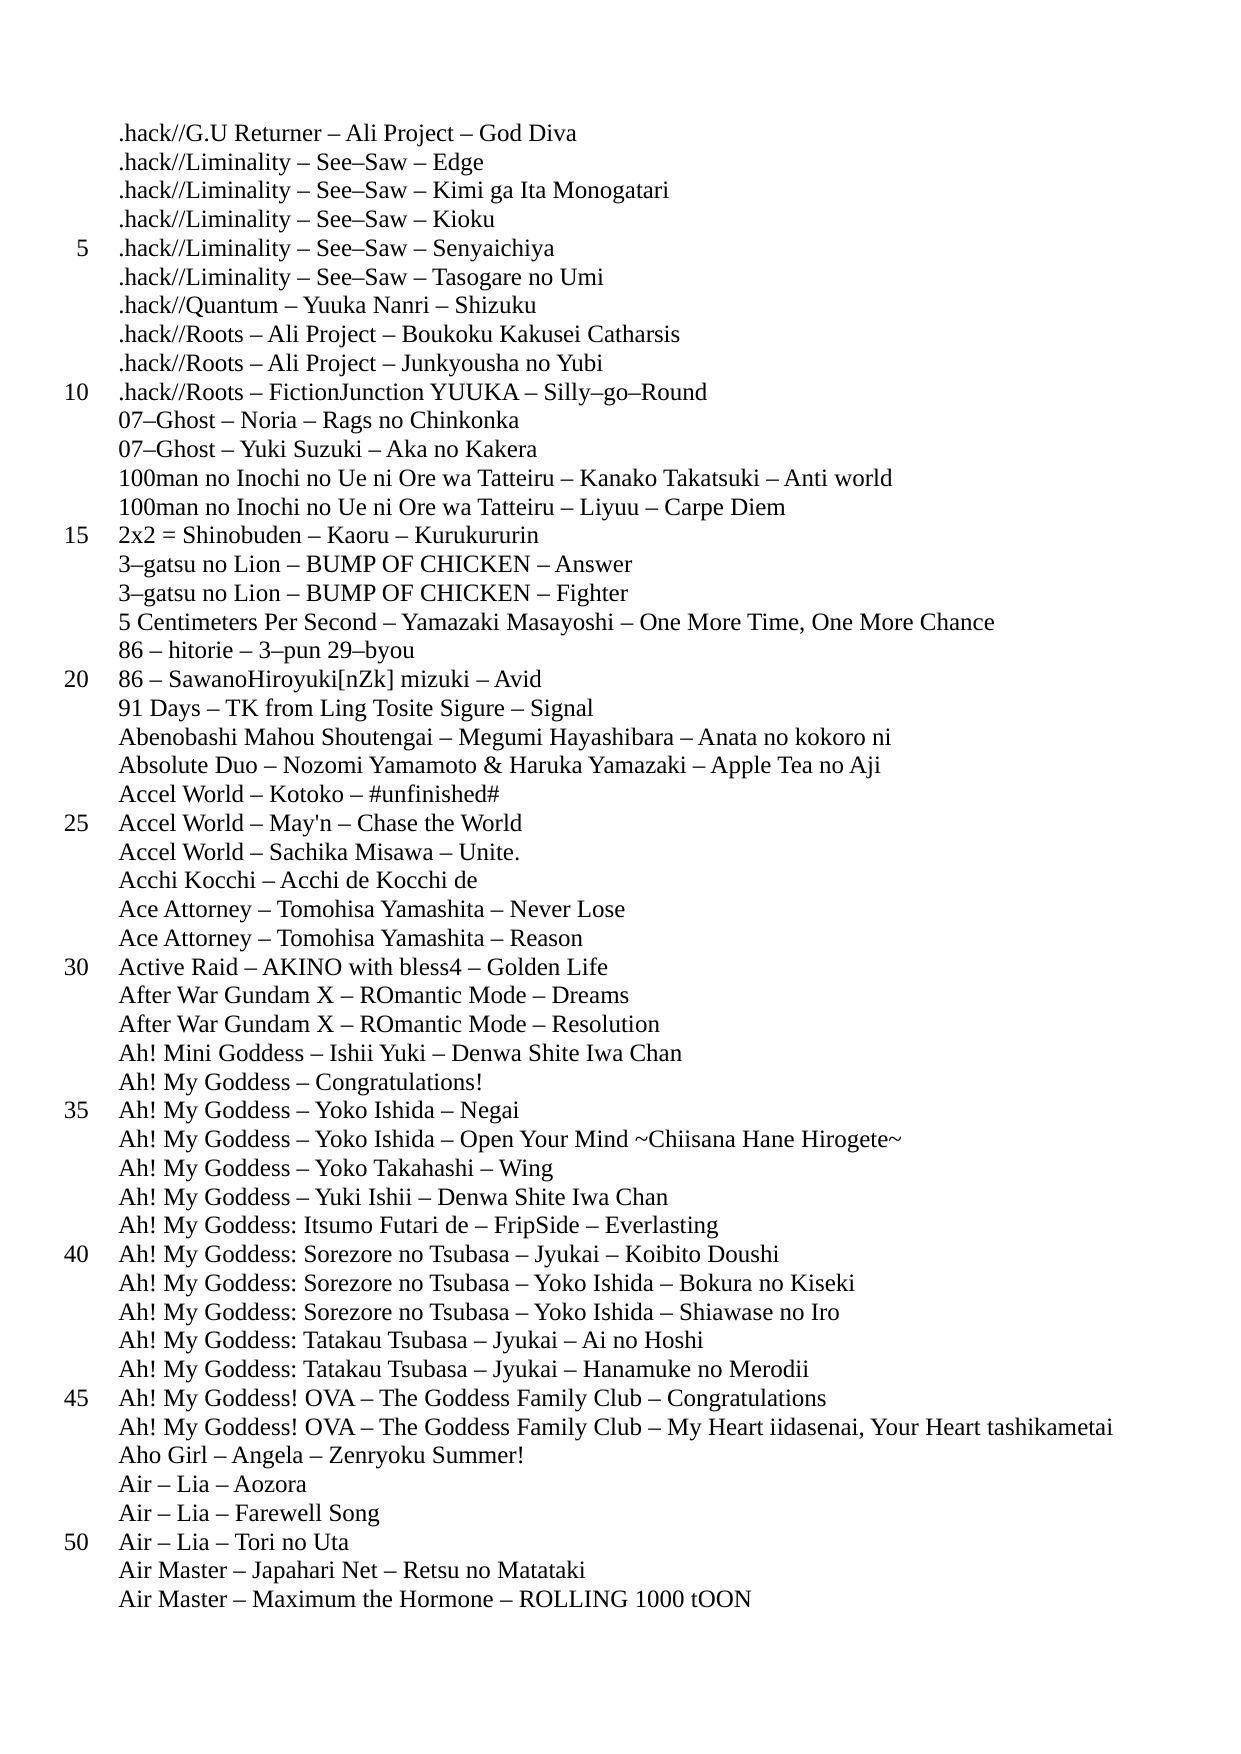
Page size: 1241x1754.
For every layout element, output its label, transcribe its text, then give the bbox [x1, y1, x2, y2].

text Accel World – Sachika Misawa – Unite. [118, 837, 1122, 866]
text Abenobashi Mahou Shoutengai – Megumi Hayashibara – Anata no kokoro ni [118, 722, 1122, 751]
text .hack//Roots – Ali Project – Boukoku Kakusei Catharsis [118, 319, 1122, 348]
text Ace Attorney – Tomohisa Yamashita – Never Lose [118, 894, 1122, 923]
text .hack//Liminality – See–Saw – Edge [118, 147, 1122, 176]
text 3–gatsu no Lion – BUMP OF CHICKEN – Answer [118, 549, 1122, 578]
text Ah! Mini Goddess – Ishii Yuki – Denwa Shite Iwa Chan [118, 1038, 1122, 1067]
text Ah! My Goddess: Tatakau Tsubasa – Jyukai – Hanamuke no Merodii [118, 1354, 1122, 1383]
text 86 – SawanoHiroyuki[nZk] mizuki – Avid [118, 664, 1122, 693]
text Aho Girl – Angela – Zenryoku Summer! [118, 1441, 1122, 1469]
text Ah! My Goddess – Yoko Takahashi – Wing [118, 1153, 1122, 1182]
text Accel World – May'n – Chase the World [118, 808, 1122, 837]
text Air Master – Japahari Net – Retsu no Matataki [118, 1556, 1122, 1584]
text 86 – hitorie – 3–pun 29–byou [118, 636, 1122, 664]
text 3–gatsu no Lion – BUMP OF CHICKEN – Fighter [118, 578, 1122, 607]
text .hack//Liminality – See–Saw – Kioku [118, 204, 1122, 233]
text .hack//Liminality – See–Saw – Senyaichiya [118, 233, 1122, 262]
text After War Gundam X – ROmantic Mode – Dreams [118, 981, 1122, 1009]
text Ah! My Goddess: Sorezore no Tsubasa – Yoko Ishida – Bokura no Kiseki [118, 1268, 1122, 1297]
text 100man no Inochi no Ue ni Ore wa Tatteiru – Liyuu – Carpe Diem [118, 492, 1122, 521]
text Ace Attorney – Tomohisa Yamashita – Reason [118, 923, 1122, 952]
text Air – Lia – Tori no Uta [118, 1527, 1122, 1556]
text Ah! My Goddess – Yuki Ishii – Denwa Shite Iwa Chan [118, 1182, 1122, 1211]
text Ah! My Goddess – Yoko Ishida – Open Your Mind ~Chiisana Hane Hirogete~ [118, 1124, 1122, 1153]
text Accel World – Kotoko – #unfinished# [118, 779, 1122, 808]
text Air – Lia – Aozora [118, 1469, 1122, 1498]
text Absolute Duo – Nozomi Yamamoto & Haruka Yamazaki – Apple Tea no Aji [118, 751, 1122, 779]
text Ah! My Goddess: Tatakau Tsubasa – Jyukai – Ai no Hoshi [118, 1326, 1122, 1354]
text Ah! My Goddess! OVA – The Goddess Family Club – My Heart iidasenai, Your Heart tashikametai [118, 1412, 1122, 1441]
text .hack//Roots – Ali Project – Junkyousha no Yubi [118, 348, 1122, 377]
text 2x2 = Shinobuden – Kaoru – Kurukururin [118, 521, 1122, 549]
text After War Gundam X – ROmantic Mode – Resolution [118, 1009, 1122, 1038]
text Ah! My Goddess: Sorezore no Tsubasa – Yoko Ishida – Shiawase no Iro [118, 1297, 1122, 1326]
text Ah! My Goddess: Sorezore no Tsubasa – Jyukai – Koibito Doushi [118, 1239, 1122, 1268]
text .hack//G.U Returner – Ali Project – God Diva [118, 118, 1122, 147]
text 91 Days – TK from Ling Tosite Sigure – Signal [118, 693, 1122, 722]
text 5 Centimeters Per Second – Yamazaki Masayoshi – One More Time, One More Chance [118, 607, 1122, 636]
text Ah! My Goddess: Itsumo Futari de – FripSide – Everlasting [118, 1211, 1122, 1239]
text 100man no Inochi no Ue ni Ore wa Tatteiru – Kanako Takatsuki – Anti world [118, 463, 1122, 492]
text 07–Ghost – Noria – Rags no Chinkonka [118, 406, 1122, 434]
text 07–Ghost – Yuki Suzuki – Aka no Kakera [118, 434, 1122, 463]
text Ah! My Goddess – Congratulations! [118, 1067, 1122, 1096]
text Ah! My Goddess – Yoko Ishida – Negai [118, 1096, 1122, 1124]
text Ah! My Goddess! OVA – The Goddess Family Club – Congratulations [118, 1383, 1122, 1412]
text Active Raid – AKINO with bless4 – Golden Life [118, 952, 1122, 981]
text Acchi Kocchi – Acchi de Kocchi de [118, 866, 1122, 894]
text .hack//Liminality – See–Saw – Kimi ga Ita Monogatari [118, 176, 1122, 204]
text .hack//Quantum – Yuuka Nanri – Shizuku [118, 291, 1122, 319]
text Air – Lia – Farewell Song [118, 1498, 1122, 1527]
text .hack//Roots – FictionJunction YUUKA – Silly–go–Round [118, 377, 1122, 406]
text .hack//Liminality – See–Saw – Tasogare no Umi [118, 262, 1122, 291]
text Air Master – Maximum the Hormone – ROLLING 1000 tOON [118, 1584, 1122, 1613]
